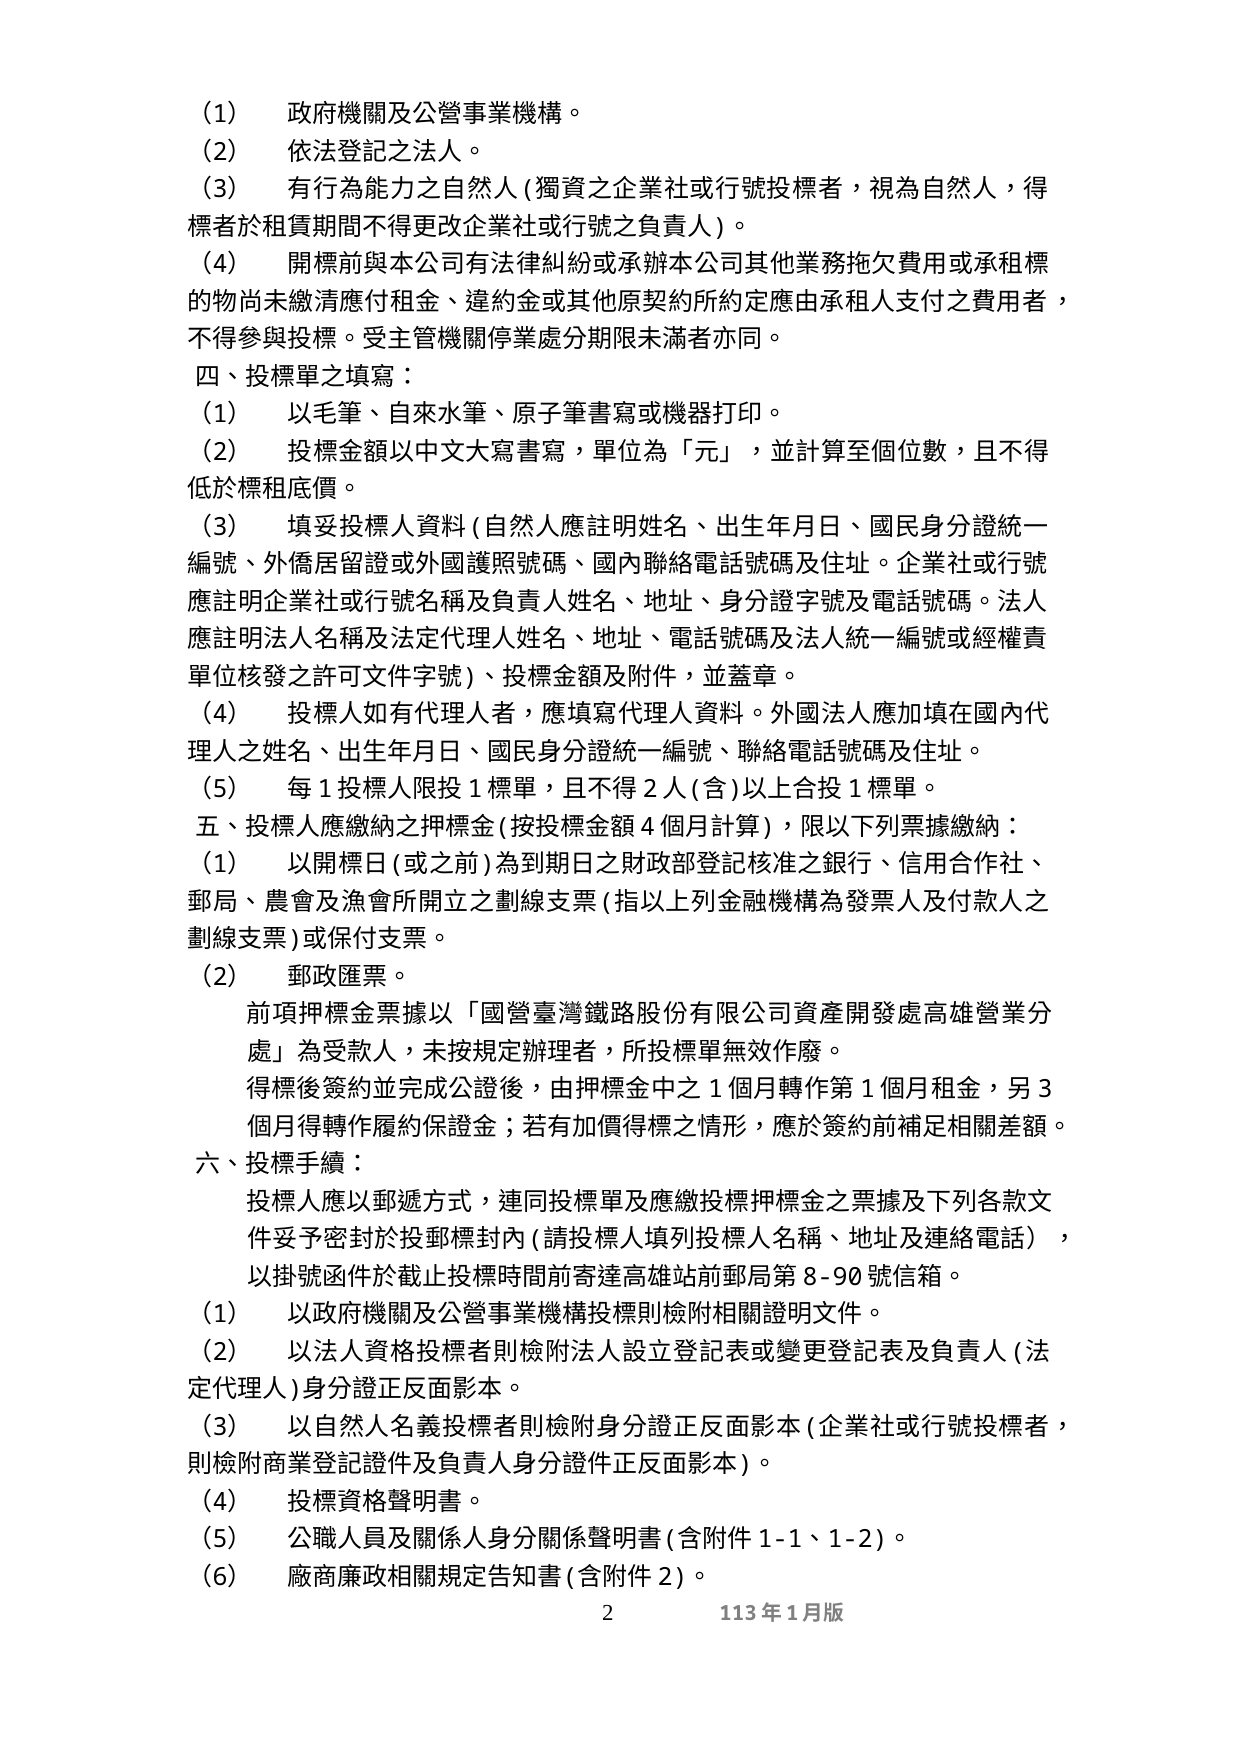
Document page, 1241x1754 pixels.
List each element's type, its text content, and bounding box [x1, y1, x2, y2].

list 投標資格聲明書。 [187, 1480, 1051, 1517]
text 得標後簽約並完成公證後，由押標金中之1個月轉作第1個月租金，另3個月得轉作履約保證金；若有加價得標之情形，應於簽約前補足相關差額。 [246, 1067, 1053, 1142]
list 投標人如有代理人者，應填寫代理人資料。外國法人應加填在國內代理人之姓名、出生年月日、國民身分證統一編號、聯絡電話號碼及住址。 [187, 692, 1051, 767]
list 開標前與本公司有法律糾紛或承辦本公司其他業務拖欠費用或承租標的物尚未繳清應付租金、違約金或其他原契約所約定應由承租人支付之費用者，不得參與投標。受主管機關停業處分期限未滿者亦同。 [187, 242, 1051, 355]
list 填妥投標人資料(自然人應註明姓名、出生年月日、國民身分證統一編號、外僑居留證或外國護照號碼、國內聯絡電話號碼及住址。企業社或行號應註明企業社或行號名稱及負責人姓名、地址、身分證字號及電話號碼。法人應註明法人名稱及法定代理人姓名、地址、電話號碼及法人統一編號或經權責單位核發之許可文件字號)、投標金額及附件，並蓋章。 [187, 505, 1051, 692]
text 前項押標金票據以「國營臺灣鐵路股份有限公司資產開發處高雄營業分處」為受款人，未按規定辦理者，所投標單無效作廢。 [246, 992, 1053, 1067]
list 以開標日(或之前)為到期日之財政部登記核准之銀行、信用合作社、郵局、農會及漁會所開立之劃線支票(指以上列金融機構為發票人及付款人之劃線支票)或保付支票。 [187, 842, 1051, 955]
list 公職人員及關係人身分關係聲明書(含附件1-1、1-2)。 [187, 1517, 1051, 1555]
list 投標金額以中文大寫書寫，單位為「元」，並計算至個位數，且不得低於標租底價。 [187, 430, 1051, 505]
list 每1投標人限投1標單，且不得2人(含)以上合投1標單。 [187, 767, 1051, 805]
text 投標人應以郵遞方式，連同投標單及應繳投標押標金之票據及下列各款文件妥予密封於投郵標封內(請投標人填列投標人名稱、地址及連絡電話），以掛號函件於截止投標時間前寄達高雄站前郵局第8-90號信箱。 [246, 1180, 1053, 1292]
list 以法人資格投標者則檢附法人設立登記表或變更登記表及負責人(法定代理人)身分證正反面影本。 [187, 1330, 1051, 1405]
list 以政府機關及公營事業機構投標則檢附相關證明文件。 [187, 1292, 1051, 1330]
list 政府機關及公營事業機構。 [187, 92, 1051, 130]
text 四、投標單之填寫： [195, 355, 1053, 392]
list 依法登記之法人。 [187, 130, 1051, 167]
list 郵政匯票。 [187, 955, 1051, 992]
list 以毛筆、自來水筆、原子筆書寫或機器打印。 [187, 392, 1051, 430]
list 有行為能力之自然人(獨資之企業社或行號投標者，視為自然人，得標者於租賃期間不得更改企業社或行號之負責人)。 [187, 167, 1051, 242]
text 六、投標手續： [195, 1142, 1053, 1180]
text 五、投標人應繳納之押標金(按投標金額4個月計算)，限以下列票據繳納： [195, 805, 1053, 842]
list 廠商廉政相關規定告知書(含附件2)。 [187, 1555, 1051, 1592]
list 以自然人名義投標者則檢附身分證正反面影本(企業社或行號投標者，則檢附商業登記證件及負責人身分證件正反面影本)。 [187, 1405, 1051, 1480]
